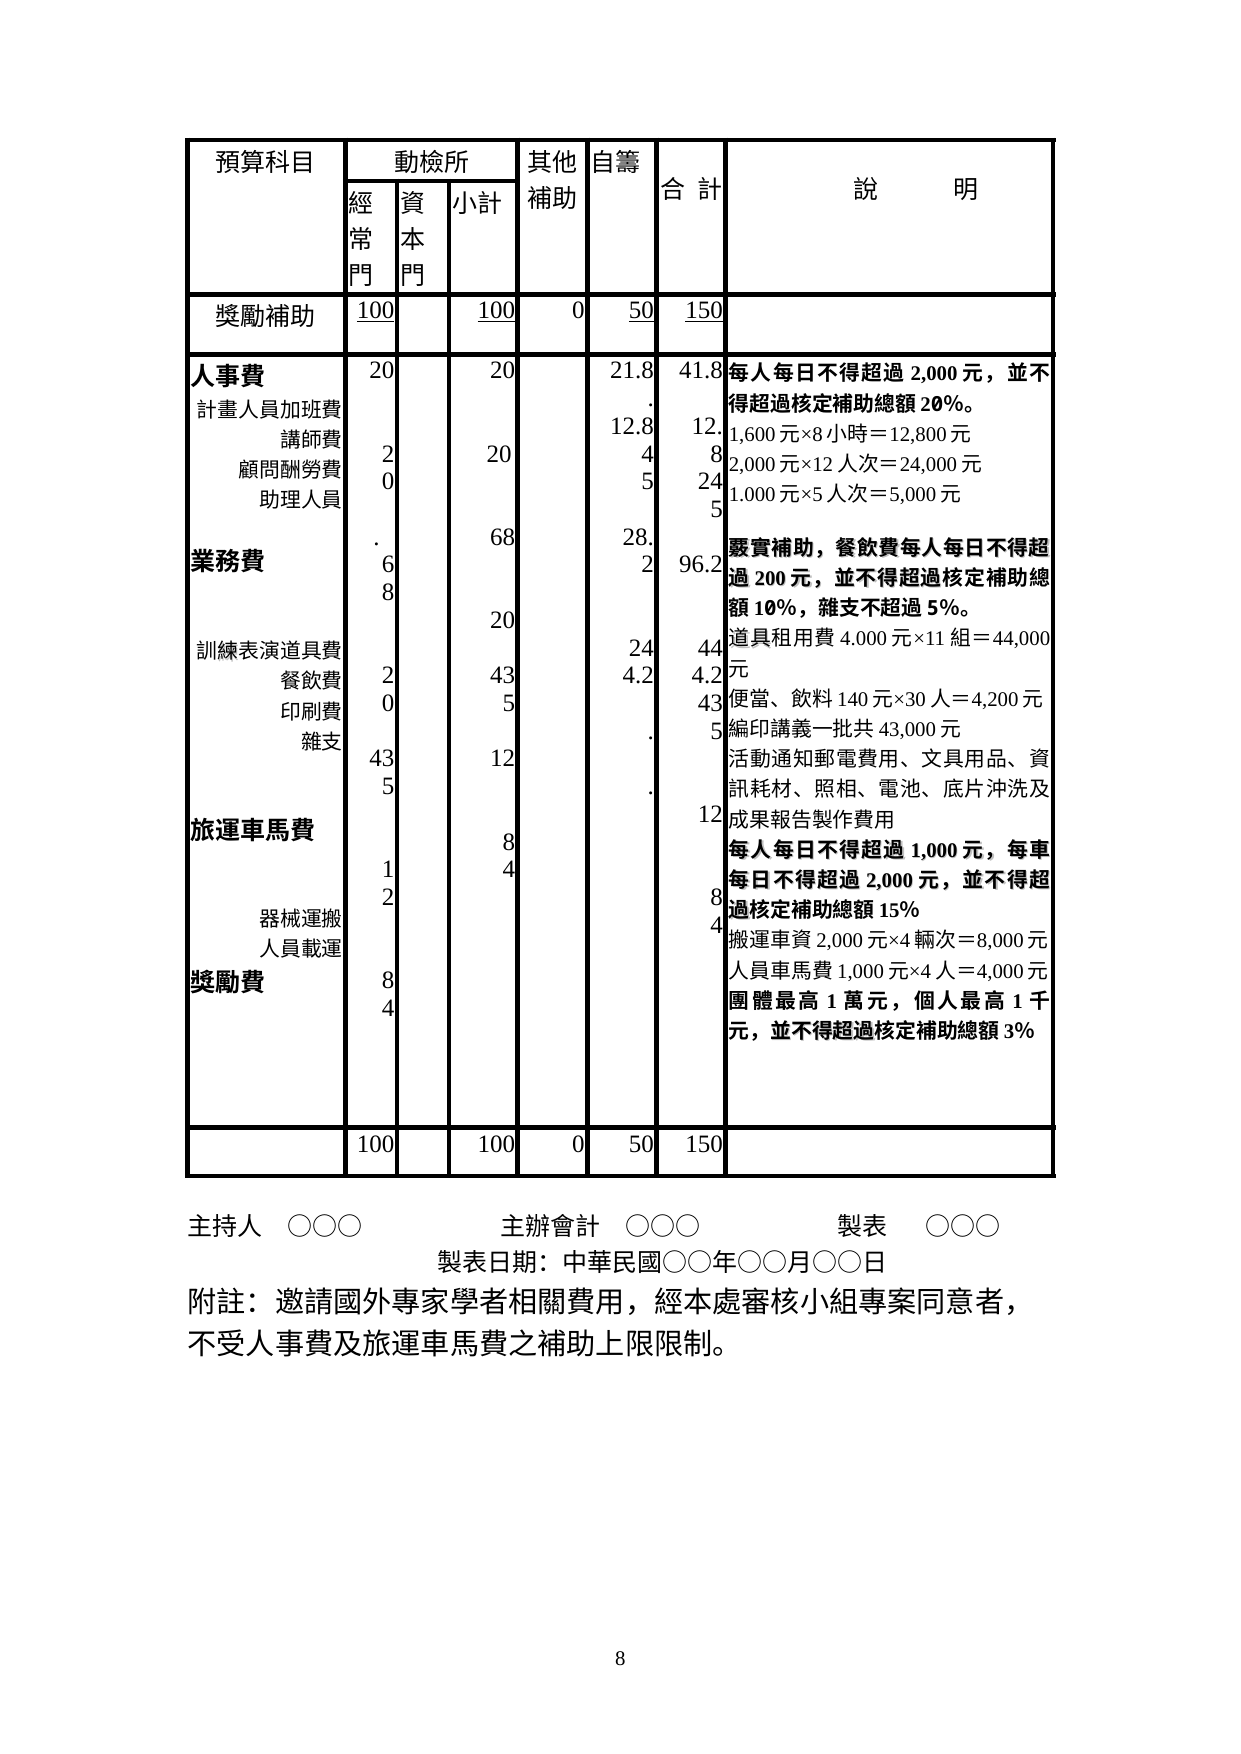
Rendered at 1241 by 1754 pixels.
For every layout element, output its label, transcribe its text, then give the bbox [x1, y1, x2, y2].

table_cell 100 [451, 1130, 515, 1174]
table_cell [728, 297, 1051, 352]
text 附註：邀請國外專家學者相關費用，經本處審核小組專案同意者，不受人事費及旅運車馬費之補助上限限制。 [187, 1279, 1053, 1363]
table_cell 獎勵補助 [190, 297, 343, 352]
table_cell 100 [348, 297, 395, 352]
table_cell 20 20 . 68 20 43 5 12 8 4 [348, 357, 395, 1125]
table_header 自籌 [590, 142, 654, 292]
table_header 說 明 [728, 142, 1051, 292]
table_header 其他補助 [520, 142, 585, 292]
table_cell 資本門 [399, 183, 447, 292]
table_cell [399, 297, 447, 352]
table_cell 150 [659, 1130, 723, 1174]
table_cell 0 [520, 1130, 585, 1174]
text 製表日期：中華民國○○年○○月○○日 [187, 1242, 1053, 1279]
table_cell 41.8 12.8 24 5 96.2 44 4.2 43 5 12 8 4 [659, 357, 723, 1125]
table_cell [520, 357, 585, 1125]
table_header 動檢所 [348, 142, 515, 178]
table_cell 21.8 . 12.8 4 5 28.2 24 4.2 . . [590, 357, 654, 1125]
table_cell 20 20 68 20 43 5 12 8 4 [451, 357, 515, 1125]
table_cell 人事費 計畫人員加班費講師費 顧問酬勞費 助理人員 業務費 訓練表演道具費 餐飲費 印刷費 雜支 旅運車馬費 器械運搬 人員載運 獎勵費 [190, 357, 343, 1125]
text 主持人 ○○○ 主辦會計 ○○○ 製表 ○○○ [187, 1206, 1053, 1242]
table_header 預算科目 [190, 142, 343, 292]
table_cell 小計 [451, 183, 515, 292]
table_cell 經常門 [348, 183, 395, 292]
table_cell 150 [659, 297, 723, 352]
table_cell [190, 1130, 343, 1174]
table_cell 100 [348, 1130, 395, 1174]
table_cell 50 [590, 297, 654, 352]
table_cell 0 [520, 297, 585, 352]
table_cell [399, 357, 447, 1125]
table_cell [728, 1130, 1051, 1174]
table_cell 100 [451, 297, 515, 352]
table_cell 每人每日不得超過2,000元，並不得超過核定補助總額20％。 1,600元×8小時＝12,800元 2,000元×12人次＝24,000元 1.000元×5人次＝5,000元 覈實補助，餐飲費每人每日不得超過200元，並不得超過核定補助總額10％，雜支不超過5％。 道具租用費4.000元×11組＝44,000元 便當、飲料140元×30人＝4,200元 編印講義一批共43,000元 活動通知郵電費用、文具用品、資訊耗材、照相、電池、底片沖洗及成果報告製作費用 每人每日不得超過1,000元，每車每日不得超過2,000元，並不得超過核定補助總額15％ 搬運車資2,000元×4輛次＝8,000元 人員車馬費1,000元×4人＝4,000元 團體最高1萬元，個人最高1千元，並不得超過核定補助總額3％ [728, 357, 1051, 1125]
table_cell 50 [590, 1130, 654, 1174]
table_header 合 計 [659, 142, 723, 292]
table_cell [399, 1130, 447, 1174]
